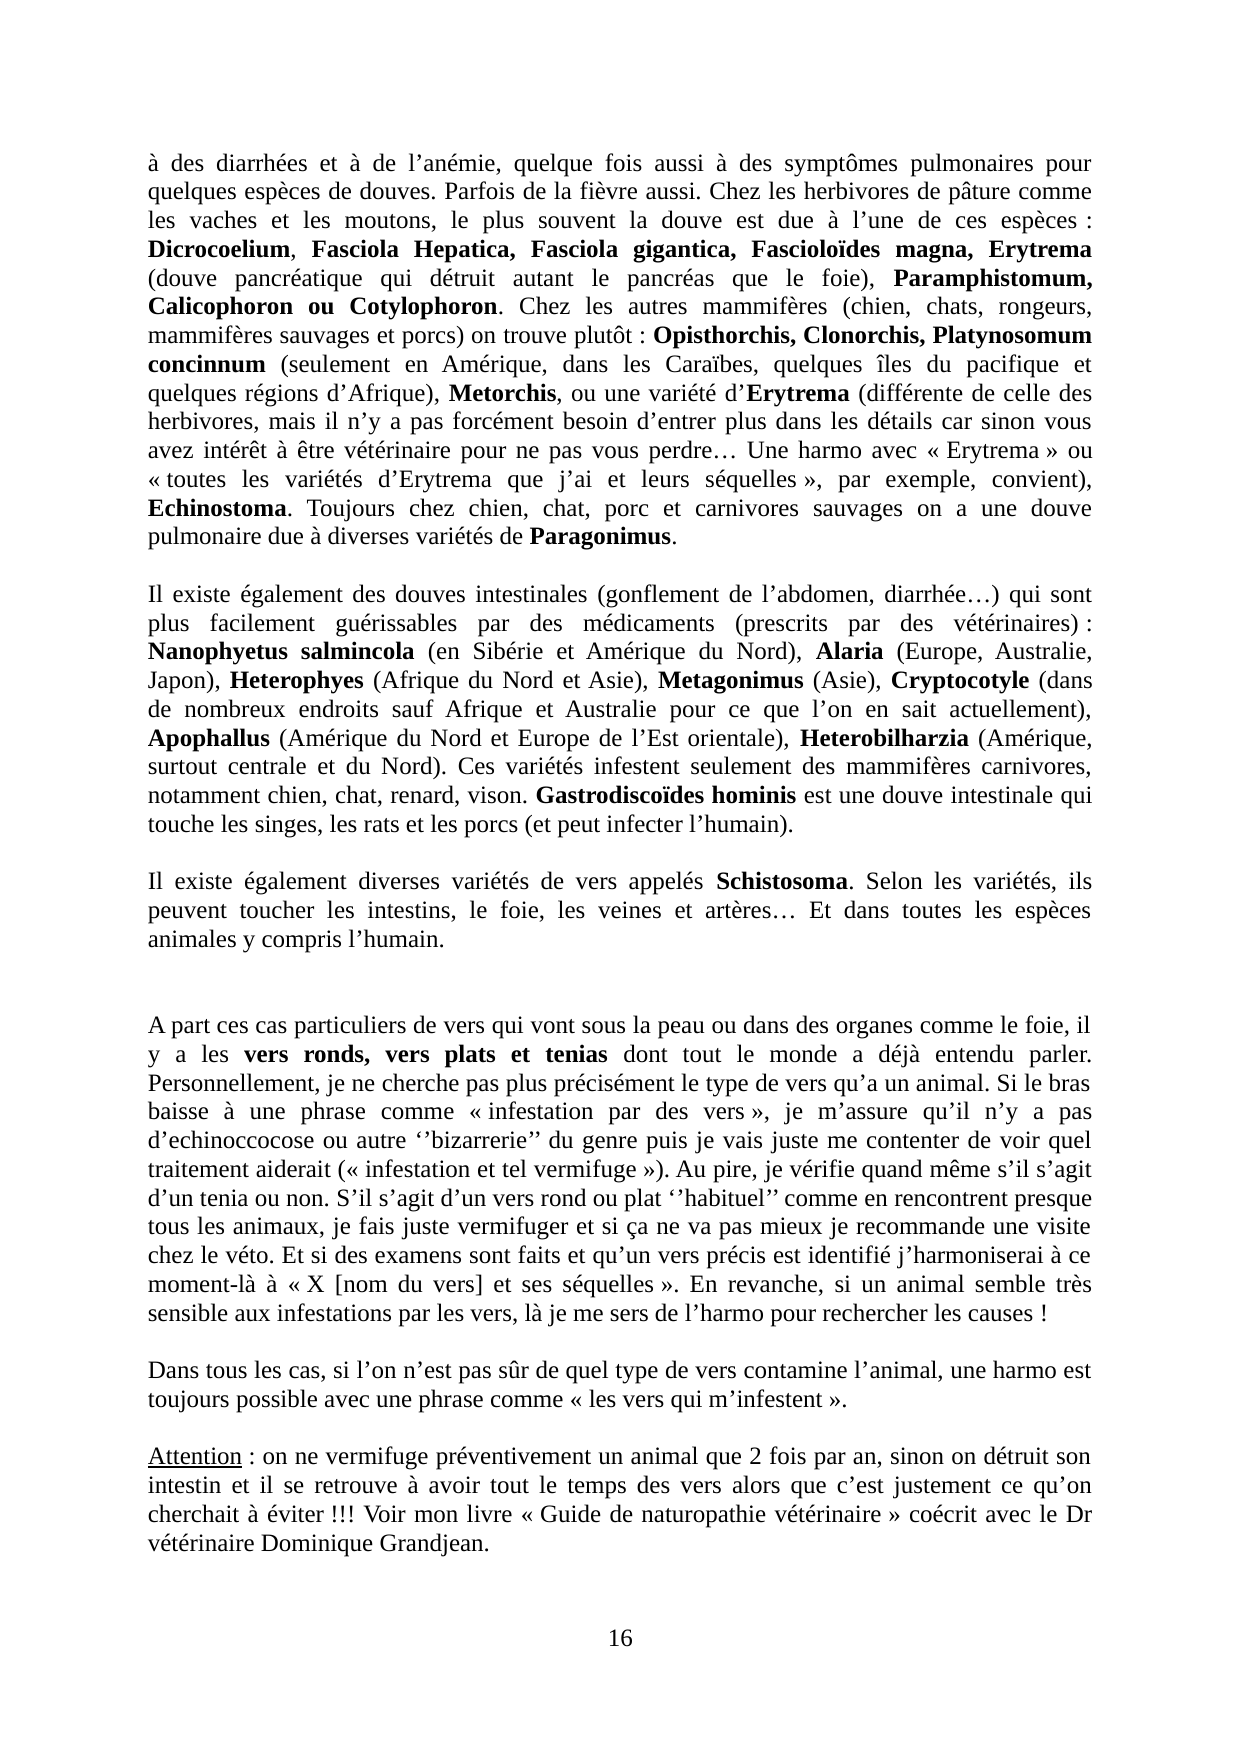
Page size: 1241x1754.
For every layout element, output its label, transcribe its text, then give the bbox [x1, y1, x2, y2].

text Attention : on ne vermifuge préventivement un animal que 2 fois par an, sinon on détruit son intestin et il se retrouve à avoir tout le temps des vers alors que c’est justement ce qu’on cherchait à éviter !!! Voir mon livre « Guide de naturopathie vétérinaire » coécrit avec le Dr vétérinaire Dominique Grandjean. [148, 1441, 1093, 1556]
text Dans tous les cas, si l’on n’est pas sûr de quel type de vers contamine l’animal, une harmo est toujours possible avec une phrase comme « les vers qui m’infestent ». [148, 1355, 1093, 1413]
text à des diarrhées et à de l’anémie, quelque fois aussi à des symptômes pulmonaires pour quelques espèces de douves. Parfois de la fièvre aussi. Chez les herbivores de pâture comme les vaches et les moutons, le plus souvent la douve est due à l’une de ces espèces : Dicrocoelium, Fasciola Hepatica, Fasciola gigantica, Fascioloïdes magna, Erytrema (douve pancréatique qui détruit autant le pancréas que le foie), Paramphistomum, Calicophoron ou Cotylophoron. Chez les autres mammifères (chien, chats, rongeurs, mammifères sauvages et porcs) on trouve plutôt : Opisthorchis, Clonorchis, Platynosomum concinnum (seulement en Amérique, dans les Caraïbes, quelques îles du pacifique et quelques régions d’Afrique), Metorchis, ou une variété d’Erytrema (différente de celle des herbivores, mais il n’y a pas forcément besoin d’entrer plus dans les détails car sinon vous avez intérêt à être vétérinaire pour ne pas vous perdre… Une harmo avec « Erytrema » ou « toutes les variétés d’Erytrema que j’ai et leurs séquelles », par exemple, convient), Echinostoma. Toujours chez chien, chat, porc et carnivores sauvages on a une douve pulmonaire due à diverses variétés de Paragonimus. [148, 148, 1093, 550]
text Il existe également des douves intestinales (gonflement de l’abdomen, diarrhée…) qui sont plus facilement guérissables par des médicaments (prescrits par des vétérinaires) : Nanophyetus salmincola (en Sibérie et Amérique du Nord), Alaria (Europe, Australie, Japon), Heterophyes (Afrique du Nord et Asie), Metagonimus (Asie), Cryptocotyle (dans de nombreux endroits sauf Afrique et Australie pour ce que l’on en sait actuellement), Apophallus (Amérique du Nord et Europe de l’Est orientale), Heterobilharzia (Amérique, surtout centrale et du Nord). Ces variétés infestent seulement des mammifères carnivores, notamment chien, chat, renard, vison. Gastrodiscoïdes hominis est une douve intestinale qui touche les singes, les rats et les porcs (et peut infecter l’humain). [148, 579, 1093, 838]
text A part ces cas particuliers de vers qui vont sous la peau ou dans des organes comme le foie, il y a les vers ronds, vers plats et tenias dont tout le monde a déjà entendu parler. Personnellement, je ne cherche pas plus précisément le type de vers qu’a un animal. Si le bras baisse à une phrase comme « infestation par des vers », je m’assure qu’il n’y a pas d’echinoccocose ou autre ‘’bizarrerie’’ du genre puis je vais juste me contenter de voir quel traitement aiderait (« infestation et tel vermifuge »). Au pire, je vérifie quand même s’il s’agit d’un tenia ou non. S’il s’agit d’un vers rond ou plat ‘’habituel’’ comme en rencontrent presque tous les animaux, je fais juste vermifuger et si ça ne va pas mieux je recommande une visite chez le véto. Et si des examens sont faits et qu’un vers précis est identifié j’harmoniserai à ce moment-là à « X [nom du vers] et ses séquelles ». En revanche, si un animal semble très sensible aux infestations par les vers, là je me sers de l’harmo pour rechercher les causes ! [148, 1010, 1093, 1326]
text Il existe également diverses variétés de vers appelés Schistosoma. Selon les variétés, ils peuvent toucher les intestins, le foie, les veines et artères… Et dans toutes les espèces animales y compris l’humain. [148, 866, 1093, 953]
